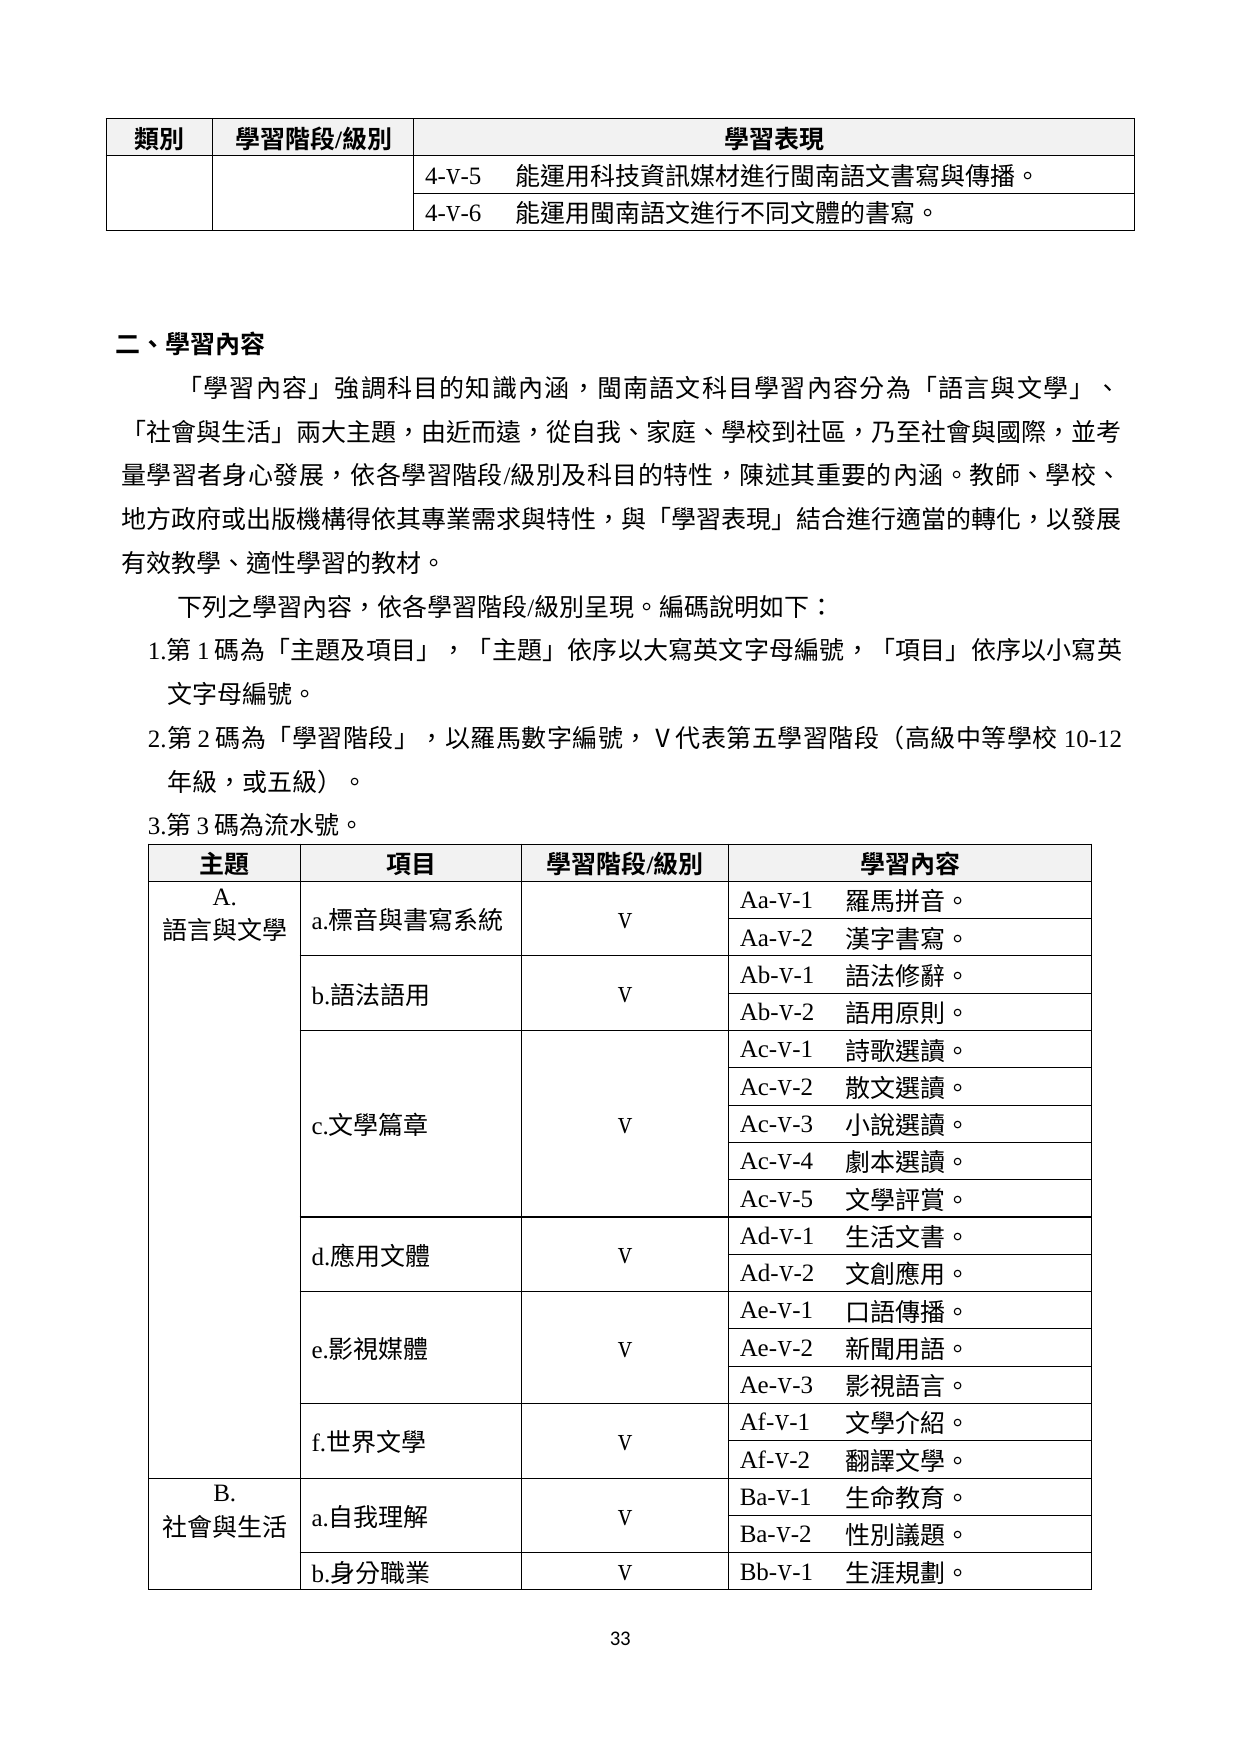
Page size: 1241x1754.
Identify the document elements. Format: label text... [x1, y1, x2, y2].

table_cell 小說選讀。 [846, 1106, 1091, 1142]
table_cell Ⅴ [522, 1404, 728, 1477]
table_cell Ae-Ⅴ-1 [729, 1292, 846, 1328]
table_cell c.文學篇章 [301, 1031, 521, 1216]
table_header 項目 [301, 845, 521, 881]
table_cell Ⅴ [522, 1218, 728, 1291]
table_cell Bb-Ⅴ-1 [729, 1553, 846, 1589]
table_cell f.世界文學 [301, 1404, 521, 1477]
text 1.第1碼為「主題及項目」，「主題」依序以大寫英文字母編號，「項目」依序以小寫英文字母編號。 [148, 625, 1122, 712]
table_cell B. 社會與生活 [149, 1479, 300, 1589]
table_cell Aa-Ⅴ-2 [729, 919, 846, 955]
table_cell Ⅴ [522, 956, 728, 1030]
table_cell Ac-Ⅴ-4 [729, 1143, 846, 1179]
table_header 類別 [107, 119, 212, 155]
table_cell Af-Ⅴ-1 [729, 1404, 846, 1440]
table_cell 性別議題。 [846, 1516, 1091, 1552]
table_cell 散文選讀。 [846, 1068, 1091, 1104]
table_cell 漢字書寫。 [846, 919, 1091, 955]
table_cell 文學評賞。 [846, 1180, 1091, 1216]
table_cell Ⅴ [522, 882, 728, 955]
table_cell 羅馬拼音。 [846, 882, 1091, 918]
table_header 主題 [149, 845, 300, 881]
table_cell Ad-Ⅴ-2 [729, 1255, 846, 1291]
table_header 學習階段/級別 [213, 119, 413, 155]
table_cell 新聞用語。 [846, 1329, 1091, 1366]
table_cell 翻譯文學。 [846, 1441, 1091, 1477]
table_cell 語法修辭。 [846, 956, 1091, 993]
table_cell Aa-Ⅴ-1 [729, 882, 846, 918]
table_header 學習階段/級別 [522, 845, 728, 881]
table_cell 文創應用。 [846, 1255, 1091, 1291]
table_cell [213, 156, 413, 230]
text 2.第2碼為「學習階段」，以羅馬數字編號，Ⅴ代表第五學習階段（高級中等學校10-12年級，或五級）。 [148, 712, 1122, 800]
table_cell 文學介紹。 [846, 1404, 1091, 1440]
table_cell 影視語言。 [846, 1367, 1091, 1403]
table_cell 生活文書。 [846, 1218, 1091, 1254]
table_cell 4-Ⅴ-5 [414, 156, 517, 193]
table_cell 生命教育。 [846, 1479, 1091, 1515]
table_cell e.影視媒體 [301, 1292, 521, 1403]
table_cell d.應用文體 [301, 1218, 521, 1291]
table_cell 詩歌選讀。 [846, 1031, 1091, 1067]
table_cell 口語傳播。 [846, 1292, 1091, 1328]
table_cell Ac-Ⅴ-2 [729, 1068, 846, 1104]
table_cell 能運用閩南語文進行不同文體的書寫。 [517, 194, 1134, 230]
table_cell 語用原則。 [846, 994, 1091, 1030]
text 「學習內容」強調科目的知識內涵，閩南語文科目學習內容分為「語言與文學」、「社會與生活」兩大主題，由近而遠，從自我、家庭、學校到社區，乃至社會與國際，並考量學習者身心發展，依各學習階段/級別及科目的特性，陳述其重要的內涵。教師、學校、地方政府或出版機構得依其專業需求與特性，與「學習表現」結合進行適當的轉化，以發展有效教學、適性學習的教材。 [121, 362, 1122, 581]
table_cell 4-Ⅴ-6 [414, 194, 517, 230]
table_header 學習內容 [729, 845, 1091, 881]
table_cell Ac-Ⅴ-1 [729, 1031, 846, 1067]
table_cell Ab-Ⅴ-1 [729, 956, 846, 993]
table_cell Ac-Ⅴ-5 [729, 1180, 846, 1216]
table_cell Ⅴ [522, 1292, 728, 1403]
table_cell Ac-Ⅴ-3 [729, 1106, 846, 1142]
table_cell Af-Ⅴ-2 [729, 1441, 846, 1477]
table_cell a.標音與書寫系統 [301, 882, 521, 955]
table_header 學習表現 [414, 119, 1134, 155]
table_cell 劇本選讀。 [846, 1143, 1091, 1179]
table_cell A. 語言與文學 [149, 882, 300, 1477]
text 下列之學習內容，依各學習階段/級別呈現。編碼說明如下： [121, 581, 1122, 625]
table_cell a.自我理解 [301, 1479, 521, 1552]
table_cell [107, 156, 212, 230]
table_cell Ba-Ⅴ-1 [729, 1479, 846, 1515]
table_cell Ⅴ [522, 1031, 728, 1216]
table_cell Ⅴ [522, 1479, 728, 1552]
table_cell b.身分職業 [301, 1553, 521, 1589]
table_cell Ⅴ [522, 1553, 728, 1589]
table_cell Ae-Ⅴ-2 [729, 1329, 846, 1366]
text 二、學習內容 [115, 318, 1122, 362]
text 3.第3碼為流水號。 [118, 800, 1122, 843]
table_cell b.語法語用 [301, 956, 521, 1030]
table_cell Ba-Ⅴ-2 [729, 1516, 846, 1552]
table_cell Ab-Ⅴ-2 [729, 994, 846, 1030]
table_cell Ae-Ⅴ-3 [729, 1367, 846, 1403]
table_cell 能運用科技資訊媒材進行閩南語文書寫與傳播。 [517, 156, 1134, 193]
table_cell Ad-Ⅴ-1 [729, 1218, 846, 1254]
table_cell 生涯規劃。 [846, 1553, 1091, 1589]
